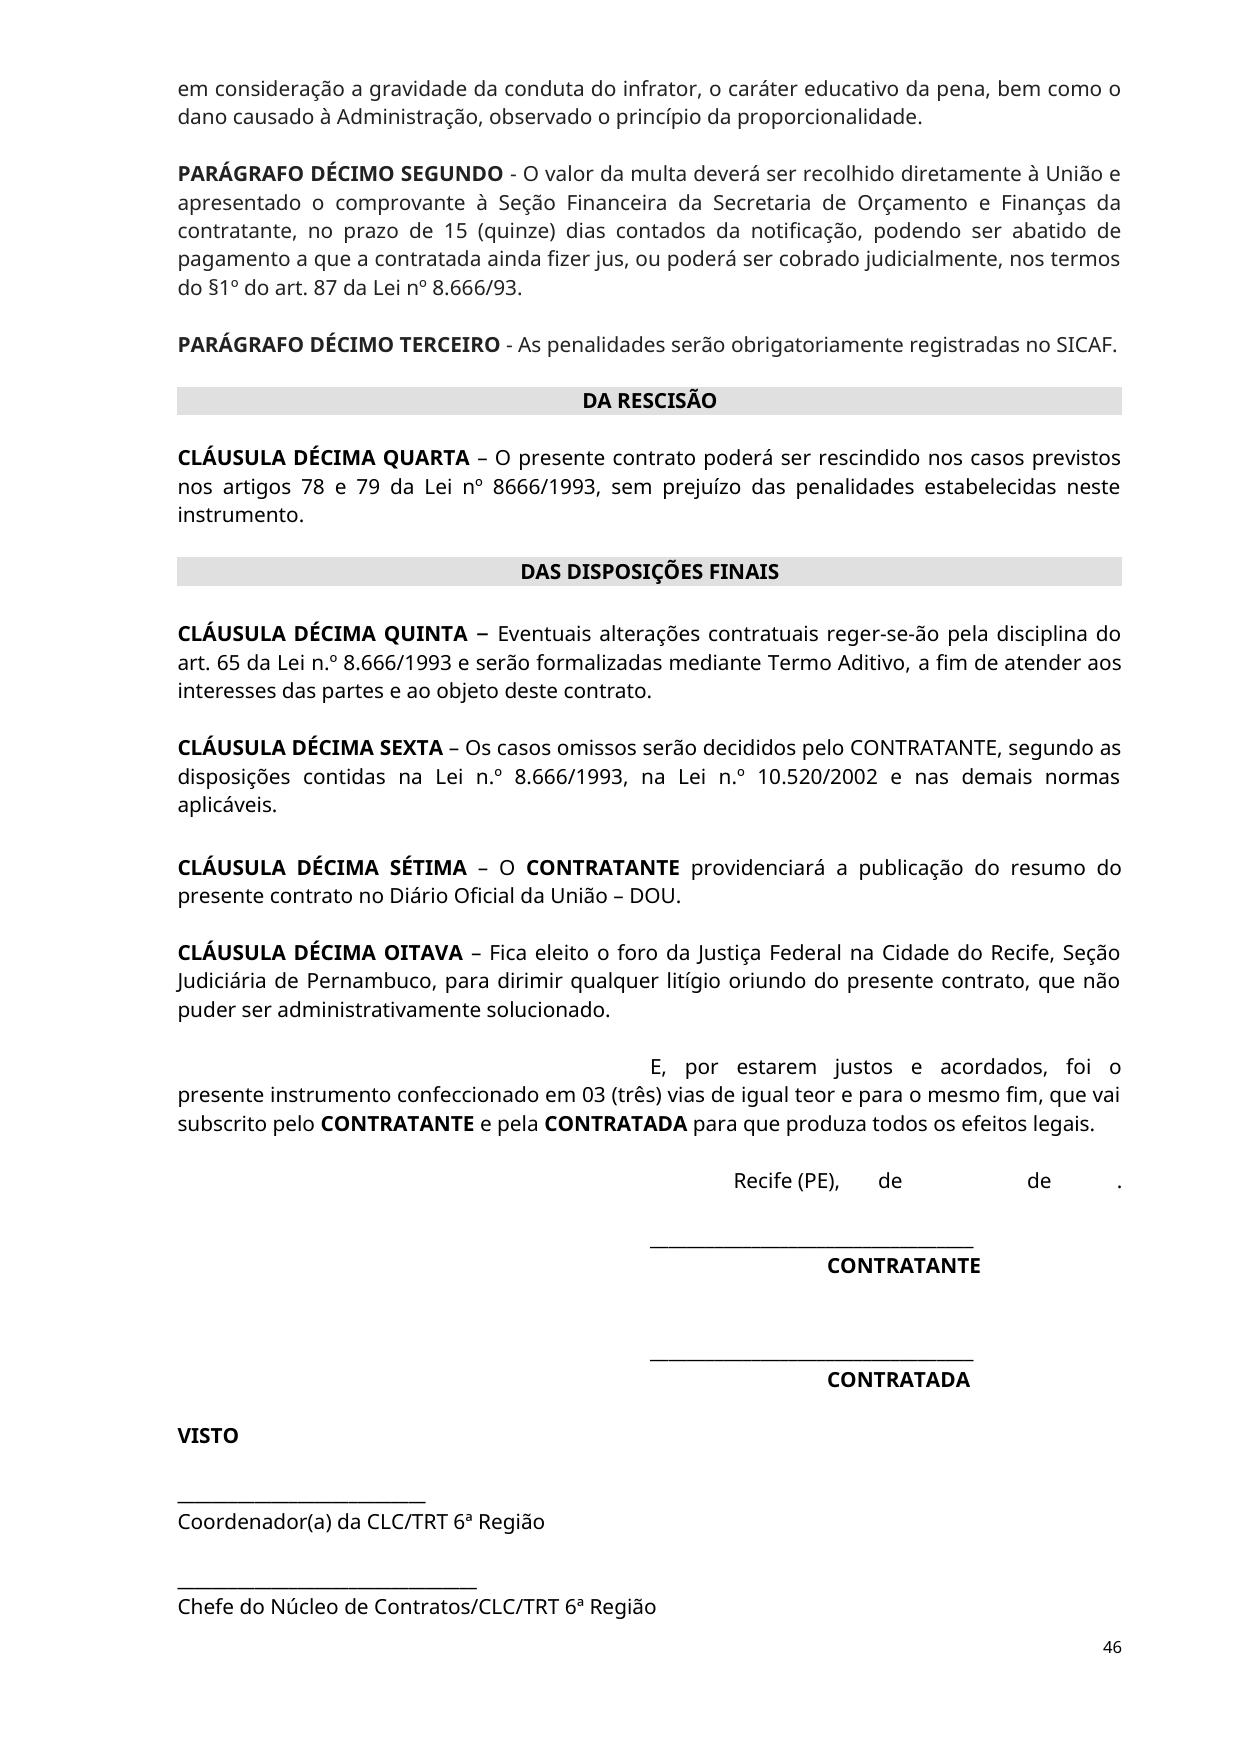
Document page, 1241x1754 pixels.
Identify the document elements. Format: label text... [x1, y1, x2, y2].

text PARÁGRAFO DÉCIMO SEGUNDO - O valor da multa deverá ser recolhido diretamente à União e apresentado o comprovante à Seção Financeira da Secretaria de Orçamento e Finanças da contratante, no prazo de 15 (quinze) dias contados da notificação, podendo ser abatido de pagamento a que a contratada ainda fizer jus, ou poderá ser cobrado judicialmente, nos termos do §1º do art. 87 da Lei nº 8.666/93. [177, 159, 1122, 301]
text em consideração a gravidade da conduta do infrator, o caráter educativo da pena, bem como o dano causado à Administração, observado o princípio da proporcionalidade. [177, 74, 1122, 131]
text CONTRATADA [177, 1365, 1122, 1393]
text E, por estarem justos e acordados, foi o presente instrumento confeccionado em 03 (três) vias de igual teor e para o mesmo fim, que vai subscrito pelo CONTRATANTE e pela CONTRATADA para que produza todos os efeitos legais. [177, 1052, 1122, 1137]
text ___________________________________ [177, 1223, 1122, 1251]
text CLÁUSULA DÉCIMA OITAVA – Fica eleito o foro da Justiça Federal na Cidade do Recife, Seção Judiciária de Pernambuco, para dirimir qualquer litígio oriundo do presente contrato, que não puder ser administrativamente solucionado. [177, 938, 1122, 1023]
subtitle DA RESCISÃO [177, 387, 1122, 415]
text _____________________________ [177, 1478, 1122, 1507]
text Chefe do Núcleo de Contratos/CLC/TRT 6ª Região [177, 1592, 1122, 1621]
text VISTO [177, 1422, 1122, 1450]
text ___________________________________ [177, 1336, 1122, 1365]
text CLÁUSULA DÉCIMA QUINTA – Eventuais alterações contratuais reger-se-ão pela disciplina do art. 65 da Lei n.º 8.666/1993 e serão formalizadas mediante Termo Aditivo, a fim de atender aos interesses das partes e ao objeto deste contrato. [177, 614, 1122, 705]
text CLÁUSULA DÉCIMA SÉTIMA – O CONTRATANTE providenciará a publicação do resumo do presente contrato no Diário Oficial da União – DOU. [177, 853, 1122, 910]
text CLÁUSULA DÉCIMA SEXTA – Os casos omissos serão decididos pelo CONTRATANTE, segundo as disposições contidas na Lei n.º 8.666/1993, na Lei n.º 10.520/2002 e nas demais normas aplicáveis. [177, 733, 1122, 819]
text PARÁGRAFO DÉCIMO TERCEIRO - As penalidades serão obrigatoriamente registradas no SICAF. [177, 330, 1122, 358]
text Recife (PE), de de . [177, 1166, 1122, 1194]
text Coordenador(a) da CLC/TRT 6ª Região [177, 1507, 1122, 1535]
text CLÁUSULA DÉCIMA QUARTA – O presente contrato poderá ser rescindido nos casos previstos nos artigos 78 e 79 da Lei nº 8666/1993, sem prejuízo das penalidades estabelecidas neste instrumento. [177, 443, 1122, 529]
subtitle DAS DISPOSIÇÕES FINAIS [177, 557, 1122, 586]
text ___________________________________ [177, 1564, 1122, 1592]
text CONTRATANTE [177, 1251, 1122, 1279]
